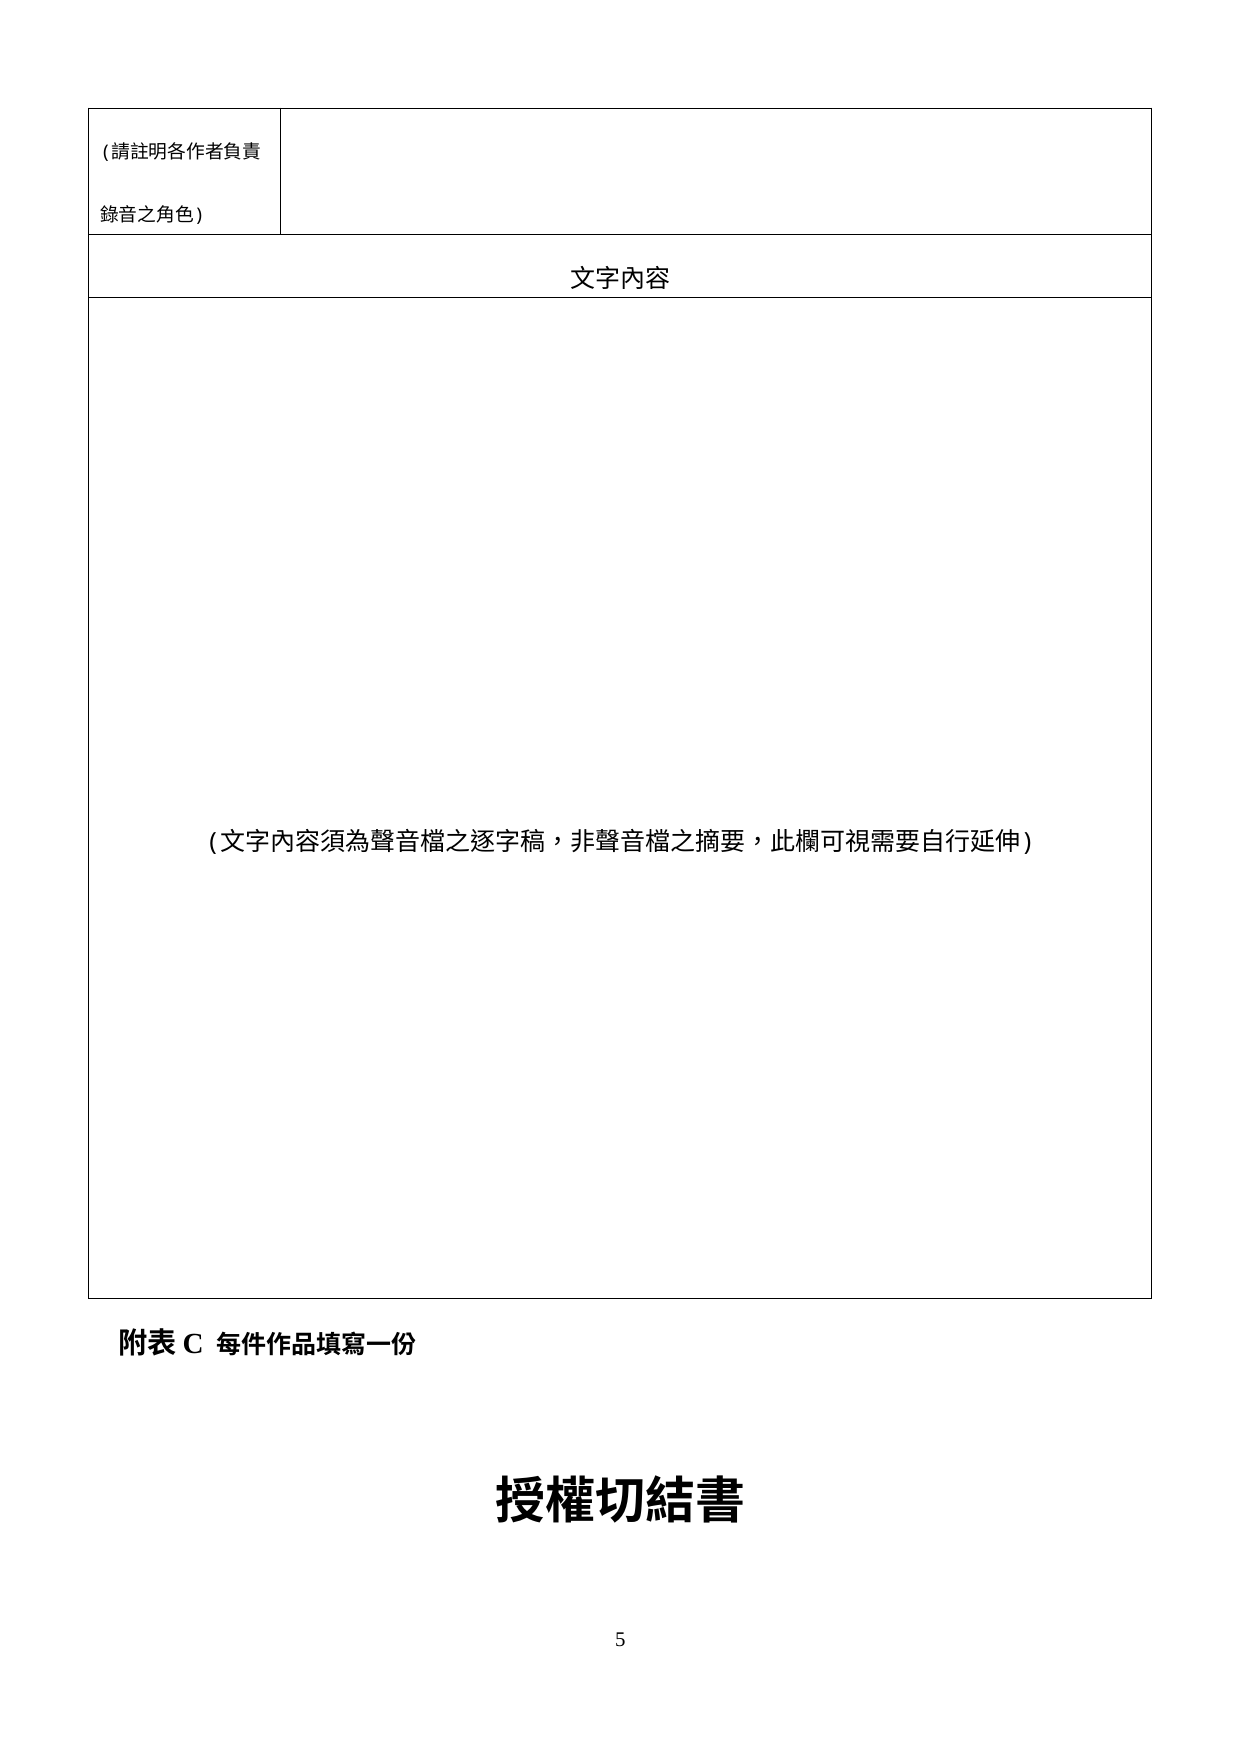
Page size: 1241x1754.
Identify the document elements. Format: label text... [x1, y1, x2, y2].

text 授權切結書 [118, 1424, 1122, 1549]
table_cell 文字內容 [89, 235, 1151, 297]
table_cell [281, 109, 1151, 234]
text 附表C 每件作品填寫一份 [118, 1299, 1122, 1362]
table_cell (請註明各作者負責錄音之角色) [89, 109, 280, 234]
table_cell (文字內容須為聲音檔之逐字稿，非聲音檔之摘要，此欄可視需要自行延伸) [89, 298, 1151, 1298]
